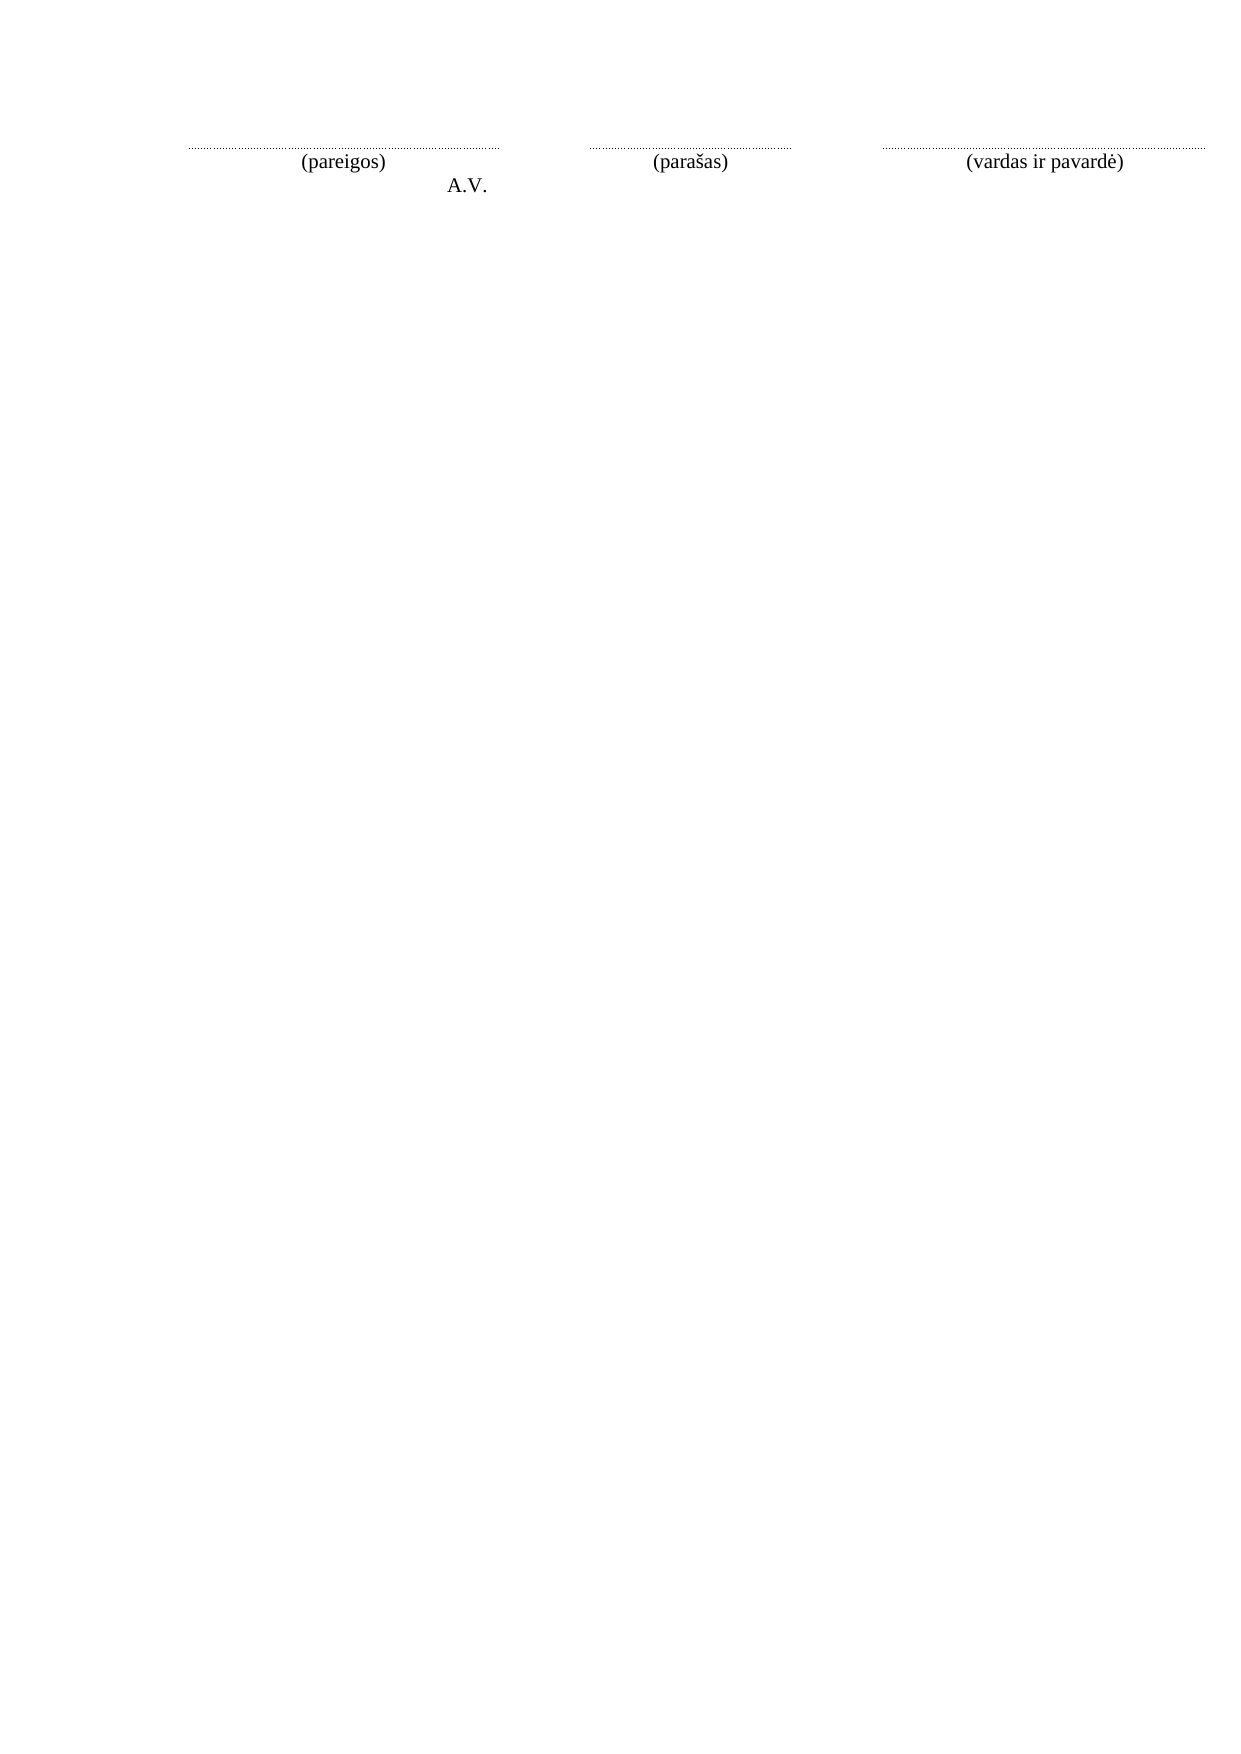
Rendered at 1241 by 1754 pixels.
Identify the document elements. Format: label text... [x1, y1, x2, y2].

table_cell (pareigos) A.V. [189, 148, 498, 197]
table_cell (parašas) [590, 148, 791, 197]
table_cell [499, 148, 590, 197]
table_cell (vardas ir pavardė) [883, 148, 1207, 197]
table_cell [791, 148, 882, 197]
